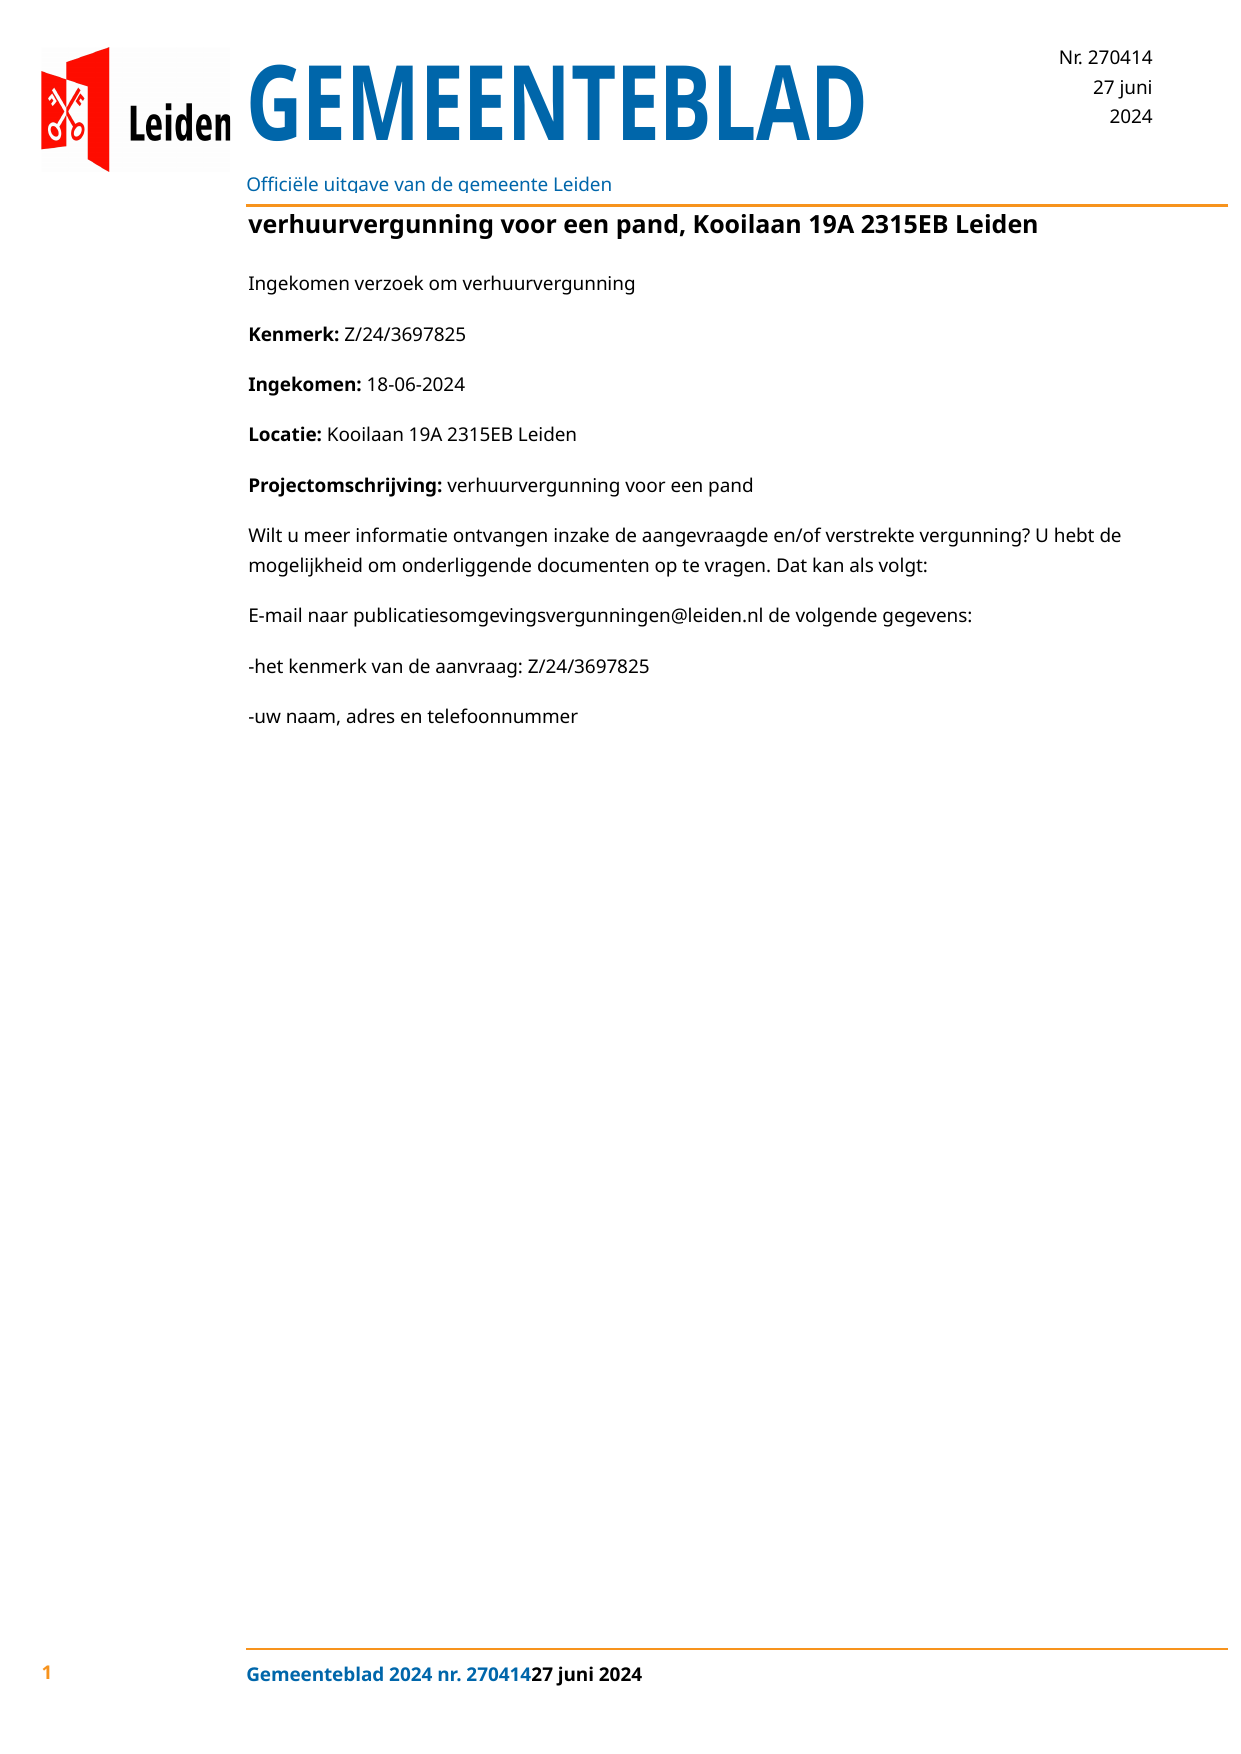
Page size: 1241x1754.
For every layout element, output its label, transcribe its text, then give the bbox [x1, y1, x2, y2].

text -uw naam, adres en telefoonnummer [248, 703, 1152, 729]
text Projectomschrijving: verhuurvergunning voor een pand [248, 472, 1152, 498]
text Wilt u meer informatie ontvangen inzake de aangevraagde en/of verstrekte vergunning? U hebt de mogelijkheid om onderliggende documenten op te vragen. Dat kan als volgt: [248, 522, 1152, 578]
text E-mail naar publicatiesomgevingsvergunningen@leiden.nl de volgende gegevens: [248, 602, 1152, 628]
text -het kenmerk van de aanvraag: Z/24/3697825 [248, 653, 1152, 678]
text Kenmerk: Z/24/3697825 [248, 321, 1152, 346]
picture [41, 47, 231, 172]
text Locatie: Kooilaan 19A 2315EB Leiden [248, 422, 1152, 447]
text verhuurvergunning voor een pand, Kooilaan 19A 2315EB Leiden [248, 207, 1152, 241]
text Ingekomen verzoek om verhuurvergunning [248, 270, 1152, 296]
text Ingekomen: 18-06-2024 [248, 371, 1152, 397]
